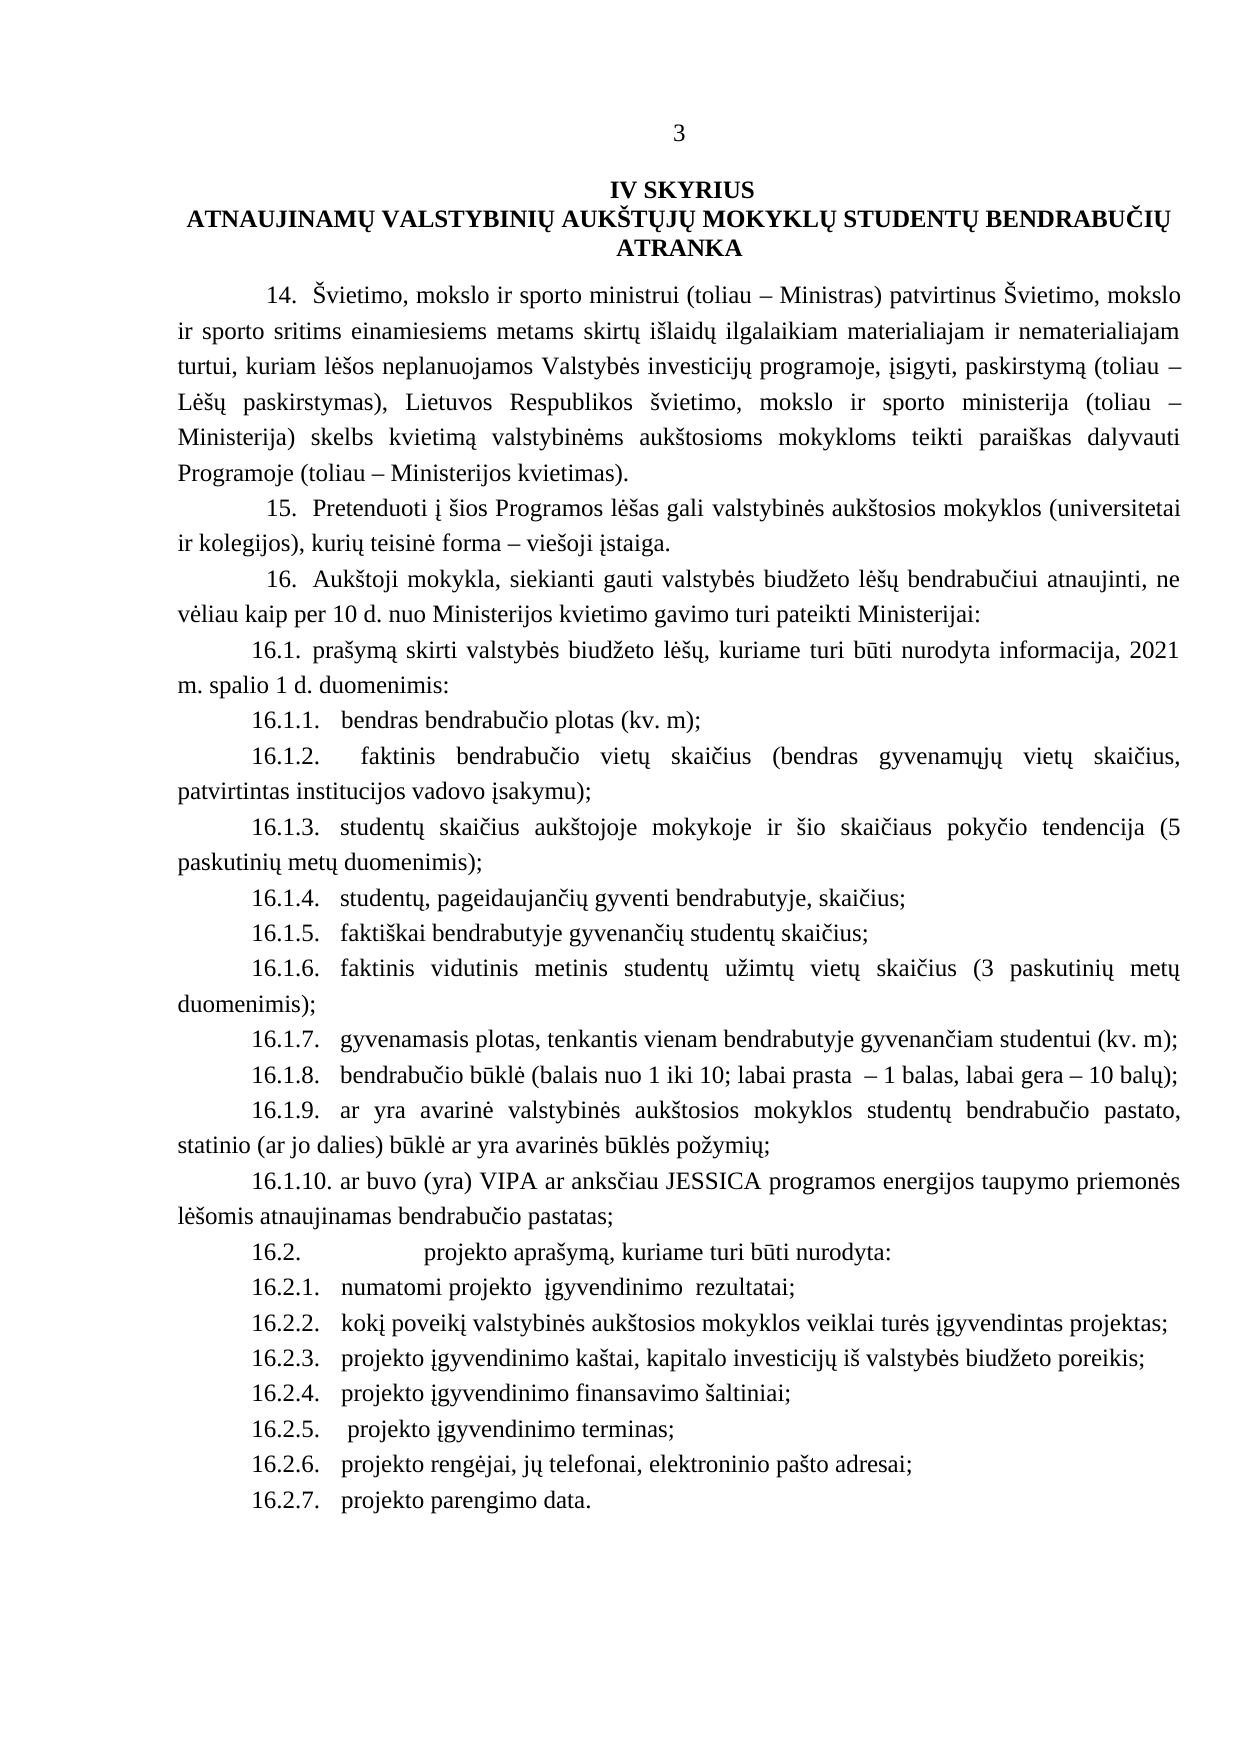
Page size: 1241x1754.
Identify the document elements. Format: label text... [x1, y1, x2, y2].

text 16.2.6. projekto rengėjai, jų telefonai, elektroninio pašto adresai; [251, 1443, 1181, 1478]
text 14. Švietimo, mokslo ir sporto ministrui (toliau – Ministras) patvirtinus Švietimo, mokslo ir sporto sritims einamiesiems metams skirtų išlaidų ilgalaikiam materialiajam ir nematerialiajam turtui, kuriam lėšos neplanuojamos Valstybės investicijų programoje, įsigyti, paskirstymą (toliau – Lėšų paskirstymas), Lietuvos Respublikos švietimo, mokslo ir sporto ministerija (toliau – Ministerija) skelbs kvietimą valstybinėms aukštosioms mokykloms teikti paraiškas dalyvauti Programoje (toliau – Ministerijos kvietimas). [177, 274, 1181, 486]
text 16.1.7. gyvenamasis plotas, tenkantis vienam bendrabutyje gyvenančiam studentui (kv. m); [177, 1018, 1181, 1053]
text 16.2. projekto aprašymą, kuriame turi būti nurodyta: [251, 1230, 1181, 1266]
text 16.2.4. projekto įgyvendinimo finansavimo šaltiniai; [251, 1372, 1181, 1407]
text IV SKYRIUS [183, 176, 1181, 204]
text 16.2.2. kokį poveikį valstybinės aukštosios mokyklos veiklai turės įgyvendintas projektas; [251, 1301, 1181, 1336]
text 16.1.5. faktiškai bendrabutyje gyvenančių studentų skaičius; [177, 911, 1181, 947]
text 16.1.2. faktinis bendrabučio vietų skaičius (bendras gyvenamųjų vietų skaičius, patvirtintas institucijos vadovo įsakymu); [177, 734, 1181, 805]
text ATNAUJINAMŲ VALSTYBINIŲ AUKŠTŲJŲ MOKYKLŲ STUDENTŲ BENDRABUČIŲ ATRANKA [177, 204, 1181, 262]
text 16.1.6. faktinis vidutinis metinis studentų užimtų vietų skaičius (3 paskutinių metų duomenimis); [177, 947, 1181, 1018]
text 16.2.3. projekto įgyvendinimo kaštai, kapitalo investicijų iš valstybės biudžeto poreikis; [251, 1336, 1181, 1372]
text 16.1.3. studentų skaičius aukštojoje mokykoje ir šio skaičiaus pokyčio tendencija (5 paskutinių metų duomenimis); [177, 805, 1181, 876]
text 16.1.9. ar yra avarinė valstybinės aukštosios mokyklos studentų bendrabučio pastato, statinio (ar jo dalies) būklė ar yra avarinės būklės požymių; [177, 1088, 1181, 1159]
text 15. Pretenduoti į šios Programos lėšas gali valstybinės aukštosios mokyklos (universitetai ir kolegijos), kurių teisinė forma – viešoji įstaiga. [177, 486, 1181, 557]
text 16.2.1. numatomi projekto įgyvendinimo rezultatai; [251, 1266, 1181, 1301]
text 16.1.1. bendras bendrabučio plotas (kv. m); [251, 699, 1181, 734]
text 16. Aukštoji mokykla, siekianti gauti valstybės biudžeto lėšų bendrabučiui atnaujinti, ne vėliau kaip per 10 d. nuo Ministerijos kvietimo gavimo turi pateikti Ministerijai: [177, 557, 1181, 628]
text 16.2.5. projekto įgyvendinimo terminas; [251, 1407, 1181, 1443]
text 16.1.4. studentų, pageidaujančių gyventi bendrabutyje, skaičius; [177, 876, 1181, 911]
text 16.2.7. projekto parengimo data. [251, 1478, 1181, 1513]
text 16.1. prašymą skirti valstybės biudžeto lėšų, kuriame turi būti nurodyta informacija, 2021 m. spalio 1 d. duomenimis: [177, 628, 1181, 699]
text 16.1.8. bendrabučio būklė (balais nuo 1 iki 10; labai prasta – 1 balas, labai gera – 10 balų); [177, 1053, 1181, 1088]
text 16.1.10. ar buvo (yra) VIPA ar anksčiau JESSICA programos energijos taupymo priemonės lėšomis atnaujinamas bendrabučio pastatas; [177, 1159, 1181, 1230]
